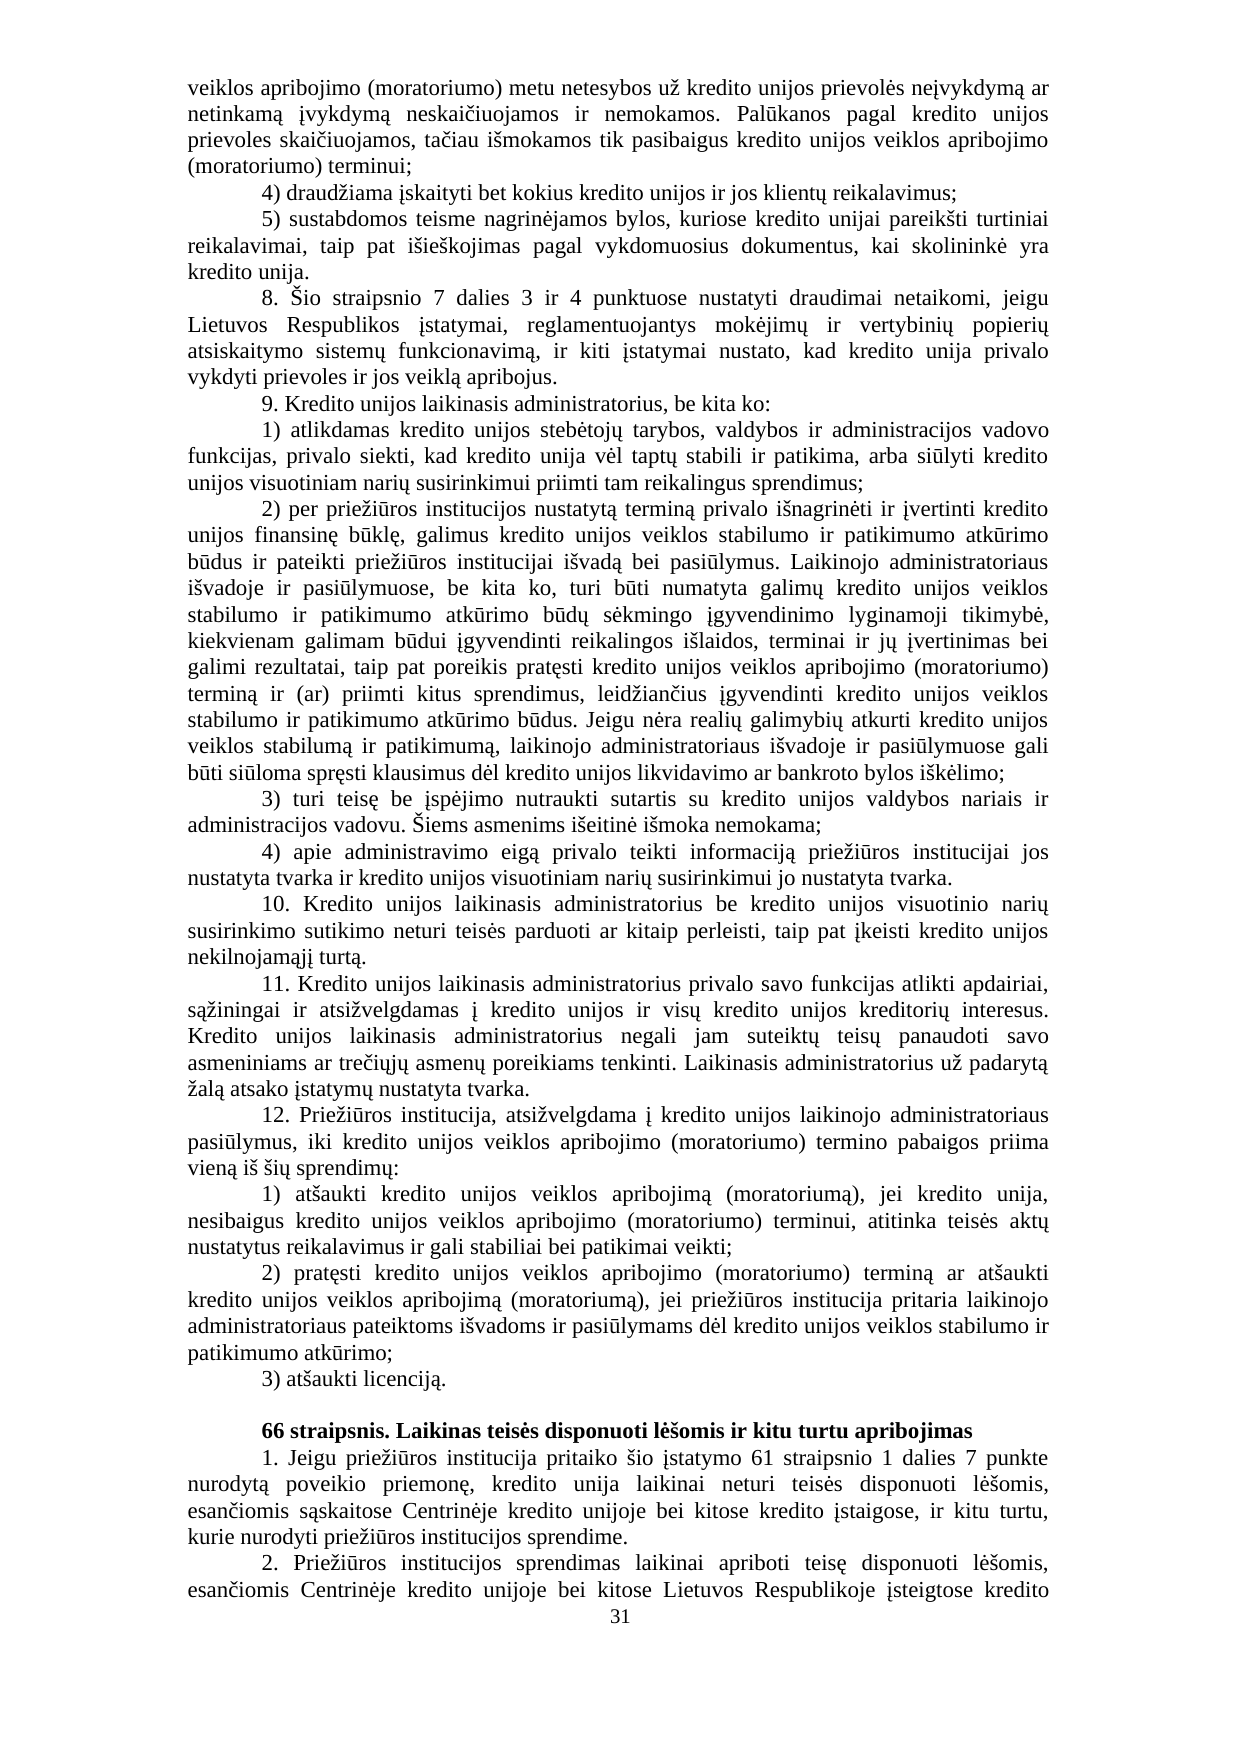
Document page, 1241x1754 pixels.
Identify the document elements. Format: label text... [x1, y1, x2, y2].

text 9. Kredito unijos laikinasis administratorius, be kita ko: [187, 390, 1050, 416]
text 1) atšaukti kredito unijos veiklos apribojimą (moratoriumą), jei kredito unija, nesibaigus kredito unijos veiklos apribojimo (moratoriumo) terminui, atitinka teisės aktų nustatytus reikalavimus ir gali stabiliai bei patikimai veikti; [187, 1180, 1050, 1259]
text 12. Priežiūros institucija, atsižvelgdama į kredito unijos laikinojo administratoriaus pasiūlymus, iki kredito unijos veiklos apribojimo (moratoriumo) termino pabaigos priima vieną iš šių sprendimų: [187, 1101, 1050, 1180]
text 3) atšaukti licenciją. [187, 1365, 1050, 1391]
text 2) pratęsti kredito unijos veiklos apribojimo (moratoriumo) terminą ar atšaukti kredito unijos veiklos apribojimą (moratoriumą), jei priežiūros institucija pritaria laikinojo administratoriaus pateiktoms išvadoms ir pasiūlymams dėl kredito unijos veiklos stabilumo ir patikimumo atkūrimo; [187, 1259, 1050, 1365]
text 10. Kredito unijos laikinasis administratorius be kredito unijos visuotinio narių susirinkimo sutikimo neturi teisės parduoti ar kitaip perleisti, taip pat įkeisti kredito unijos nekilnojamąjį turtą. [187, 891, 1050, 969]
text 8. Šio straipsnio 7 dalies 3 ir 4 punktuose nustatyti draudimai netaikomi, jeigu Lietuvos Respublikos įstatymai, reglamentuojantys mokėjimų ir vertybinių popierių atsiskaitymo sistemų funkcionavimą, ir kiti įstatymai nustato, kad kredito unija privalo vykdyti prievoles ir jos veiklą apribojus. [187, 284, 1050, 390]
text 3) turi teisę be įspėjimo nutraukti sutartis su kredito unijos valdybos nariais ir administracijos vadovu. Šiems asmenims išeitinė išmoka nemokama; [187, 785, 1050, 838]
text 4) draudžiama įskaityti bet kokius kredito unijos ir jos klientų reikalavimus; [187, 179, 1050, 205]
text 66 straipsnis. Laikinas teisės disponuoti lėšomis ir kitu turtu apribojimas [187, 1418, 1050, 1444]
text 4) apie administravimo eigą privalo teikti informaciją priežiūros institucijai jos nustatyta tvarka ir kredito unijos visuotiniam narių susirinkimui jo nustatyta tvarka. [187, 838, 1050, 891]
text 1) atlikdamas kredito unijos stebėtojų tarybos, valdybos ir administracijos vadovo funkcijas, privalo siekti, kad kredito unija vėl taptų stabili ir patikima, arba siūlyti kredito unijos visuotiniam narių susirinkimui priimti tam reikalingus sprendimus; [187, 416, 1050, 495]
text 1. Jeigu priežiūros institucija pritaiko šio įstatymo 61 straipsnio 1 dalies 7 punkte nurodytą poveikio priemonę, kredito unija laikinai neturi teisės disponuoti lėšomis, esančiomis sąskaitose Centrinėje kredito unijoje bei kitose kredito įstaigose, ir kitu turtu, kurie nurodyti priežiūros institucijos sprendime. [187, 1444, 1050, 1549]
text veiklos apribojimo (moratoriumo) metu netesybos už kredito unijos prievolės neįvykdymą ar netinkamą įvykdymą neskaičiuojamos ir nemokamos. Palūkanos pagal kredito unijos prievoles skaičiuojamos, tačiau išmokamos tik pasibaigus kredito unijos veiklos apribojimo (moratoriumo) terminui; [187, 73, 1050, 179]
text 2) per priežiūros institucijos nustatytą terminą privalo išnagrinėti ir įvertinti kredito unijos finansinę būklę, galimus kredito unijos veiklos stabilumo ir patikimumo atkūrimo būdus ir pateikti priežiūros institucijai išvadą bei pasiūlymus. Laikinojo administratoriaus išvadoje ir pasiūlymuose, be kita ko, turi būti numatyta galimų kredito unijos veiklos stabilumo ir patikimumo atkūrimo būdų sėkmingo įgyvendinimo lyginamoji tikimybė, kiekvienam galimam būdui įgyvendinti reikalingos išlaidos, terminai ir jų įvertinimas bei galimi rezultatai, taip pat poreikis pratęsti kredito unijos veiklos apribojimo (moratoriumo) terminą ir (ar) priimti kitus sprendimus, leidžiančius įgyvendinti kredito unijos veiklos stabilumo ir patikimumo atkūrimo būdus. Jeigu nėra realių galimybių atkurti kredito unijos veiklos stabilumą ir patikimumą, laikinojo administratoriaus išvadoje ir pasiūlymuose gali būti siūloma spręsti klausimus dėl kredito unijos likvidavimo ar bankroto bylos iškėlimo; [187, 495, 1050, 785]
text 5) sustabdomos teisme nagrinėjamos bylos, kuriose kredito unijai pareikšti turtiniai reikalavimai, taip pat išieškojimas pagal vykdomuosius dokumentus, kai skolininkė yra kredito unija. [187, 205, 1050, 284]
text 11. Kredito unijos laikinasis administratorius privalo savo funkcijas atlikti apdairiai, sąžiningai ir atsižvelgdamas į kredito unijos ir visų kredito unijos kreditorių interesus. Kredito unijos laikinasis administratorius negali jam suteiktų teisų panaudoti savo asmeniniams ar trečiųjų asmenų poreikiams tenkinti. Laikinasis administratorius už padarytą žalą atsako įstatymų nustatyta tvarka. [187, 969, 1050, 1101]
text 2. Priežiūros institucijos sprendimas laikinai apriboti teisę disponuoti lėšomis, esančiomis Centrinėje kredito unijoje bei kitose Lietuvos Respublikoje įsteigtose kredito [187, 1549, 1050, 1602]
